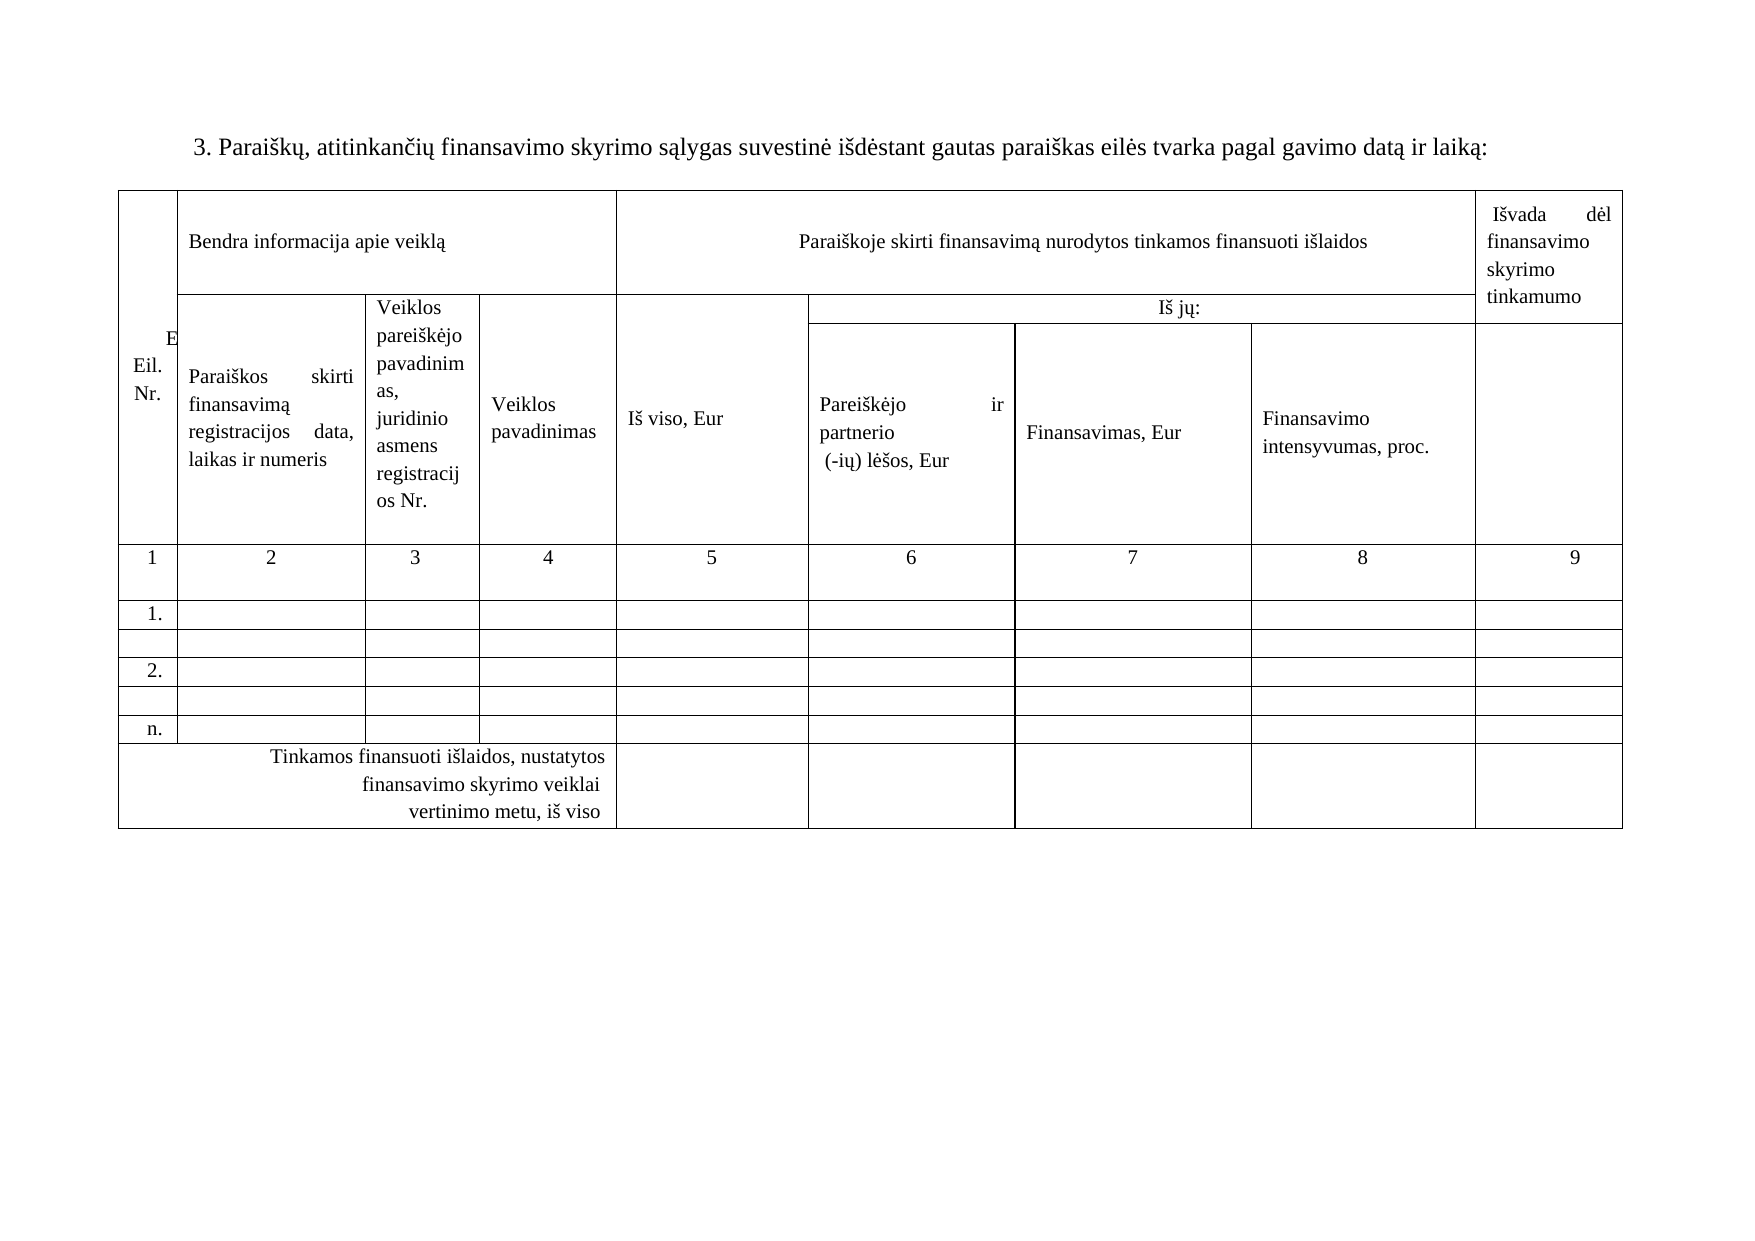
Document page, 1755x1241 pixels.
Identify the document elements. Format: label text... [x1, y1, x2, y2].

table_cell [366, 630, 479, 657]
table_cell [480, 630, 616, 657]
table_cell [119, 687, 177, 714]
table_cell [1476, 687, 1622, 714]
table_cell [178, 687, 365, 714]
table_cell Veiklos pareiškėjo pavadinimas, juridinio asmens registracijos Nr. [366, 295, 479, 544]
table_cell [809, 716, 1014, 743]
table_cell [1252, 601, 1475, 628]
table_cell [1476, 658, 1622, 686]
table_cell [809, 744, 1014, 828]
table_cell 1 [119, 545, 177, 600]
table_cell [480, 716, 616, 743]
table_cell [1016, 687, 1251, 714]
table_cell 9 [1476, 545, 1622, 600]
table_cell [178, 601, 365, 628]
text 3. Paraiškų, atitinkančių finansavimo skyrimo sąlygas suvestinė išdėstant gautas paraiškas eilės tvarka pagal gavimo datą ir laiką: [118, 132, 1636, 161]
table_cell [1252, 687, 1475, 714]
table_cell [1476, 744, 1622, 828]
table_cell [1016, 601, 1251, 628]
table_cell [1016, 716, 1251, 743]
table_cell [617, 716, 808, 743]
table_cell [617, 687, 808, 714]
table_cell [809, 601, 1014, 628]
table_cell Iš viso, Eur [617, 295, 808, 544]
table_cell [1016, 630, 1251, 657]
table_cell [480, 687, 616, 714]
table_cell Iš jų: [809, 295, 1475, 323]
table_cell [617, 744, 808, 828]
table_cell 1. [119, 601, 177, 628]
table_cell Finansavimo intensyvumas, proc. [1252, 324, 1475, 544]
table_cell 2. [119, 658, 177, 686]
table_cell [119, 630, 177, 657]
table_cell [1016, 744, 1251, 828]
table_header EEil. Nr. [119, 191, 177, 544]
table_cell 3 [366, 545, 479, 600]
table_cell [809, 658, 1014, 686]
table_cell 6 [809, 545, 1014, 600]
table_cell [1252, 744, 1475, 828]
table_cell [617, 601, 808, 628]
table_header Bendra informacija apie veiklą [178, 191, 616, 294]
table_cell [178, 716, 365, 743]
table_cell [1252, 716, 1475, 743]
table_header Išvada dėl finansavimo skyrimo tinkamumo [1476, 191, 1622, 323]
table_cell Veiklos pavadinimas [480, 295, 616, 544]
table_cell n. [119, 716, 177, 743]
table_cell [1252, 630, 1475, 657]
table_cell [1476, 630, 1622, 657]
table_cell 5 [617, 545, 808, 600]
table_cell 2 [178, 545, 365, 600]
table_cell Paraiškos skirti finansavimą registracijos data, laikas ir numeris [178, 295, 365, 544]
table_cell [366, 601, 479, 628]
table_cell 7 [1016, 545, 1251, 600]
table_cell [1476, 716, 1622, 743]
table_cell Tinkamos finansuoti išlaidos, nustatytos finansavimo skyrimo veiklai vertinimo metu, iš viso [119, 744, 616, 828]
table_cell [366, 658, 479, 686]
table_cell Finansavimas, Eur [1016, 324, 1251, 544]
table_cell 8 [1252, 545, 1475, 600]
table_cell Pareiškėjo ir partnerio (-ių) lėšos, Eur [809, 324, 1014, 544]
table_cell [1252, 658, 1475, 686]
table_cell [480, 601, 616, 628]
table_header Paraiškoje skirti finansavimą nurodytos tinkamos finansuoti išlaidos [617, 191, 1475, 294]
table_cell [617, 630, 808, 657]
table_cell [1476, 601, 1622, 628]
table_cell [178, 658, 365, 686]
table_cell 4 [480, 545, 616, 600]
table_cell [1476, 324, 1622, 544]
table_cell [366, 687, 479, 714]
table_cell [809, 630, 1014, 657]
table_cell [809, 687, 1014, 714]
table_cell [480, 658, 616, 686]
table_cell [617, 658, 808, 686]
table_cell [178, 630, 365, 657]
table_cell [1016, 658, 1251, 686]
table_cell [366, 716, 479, 743]
